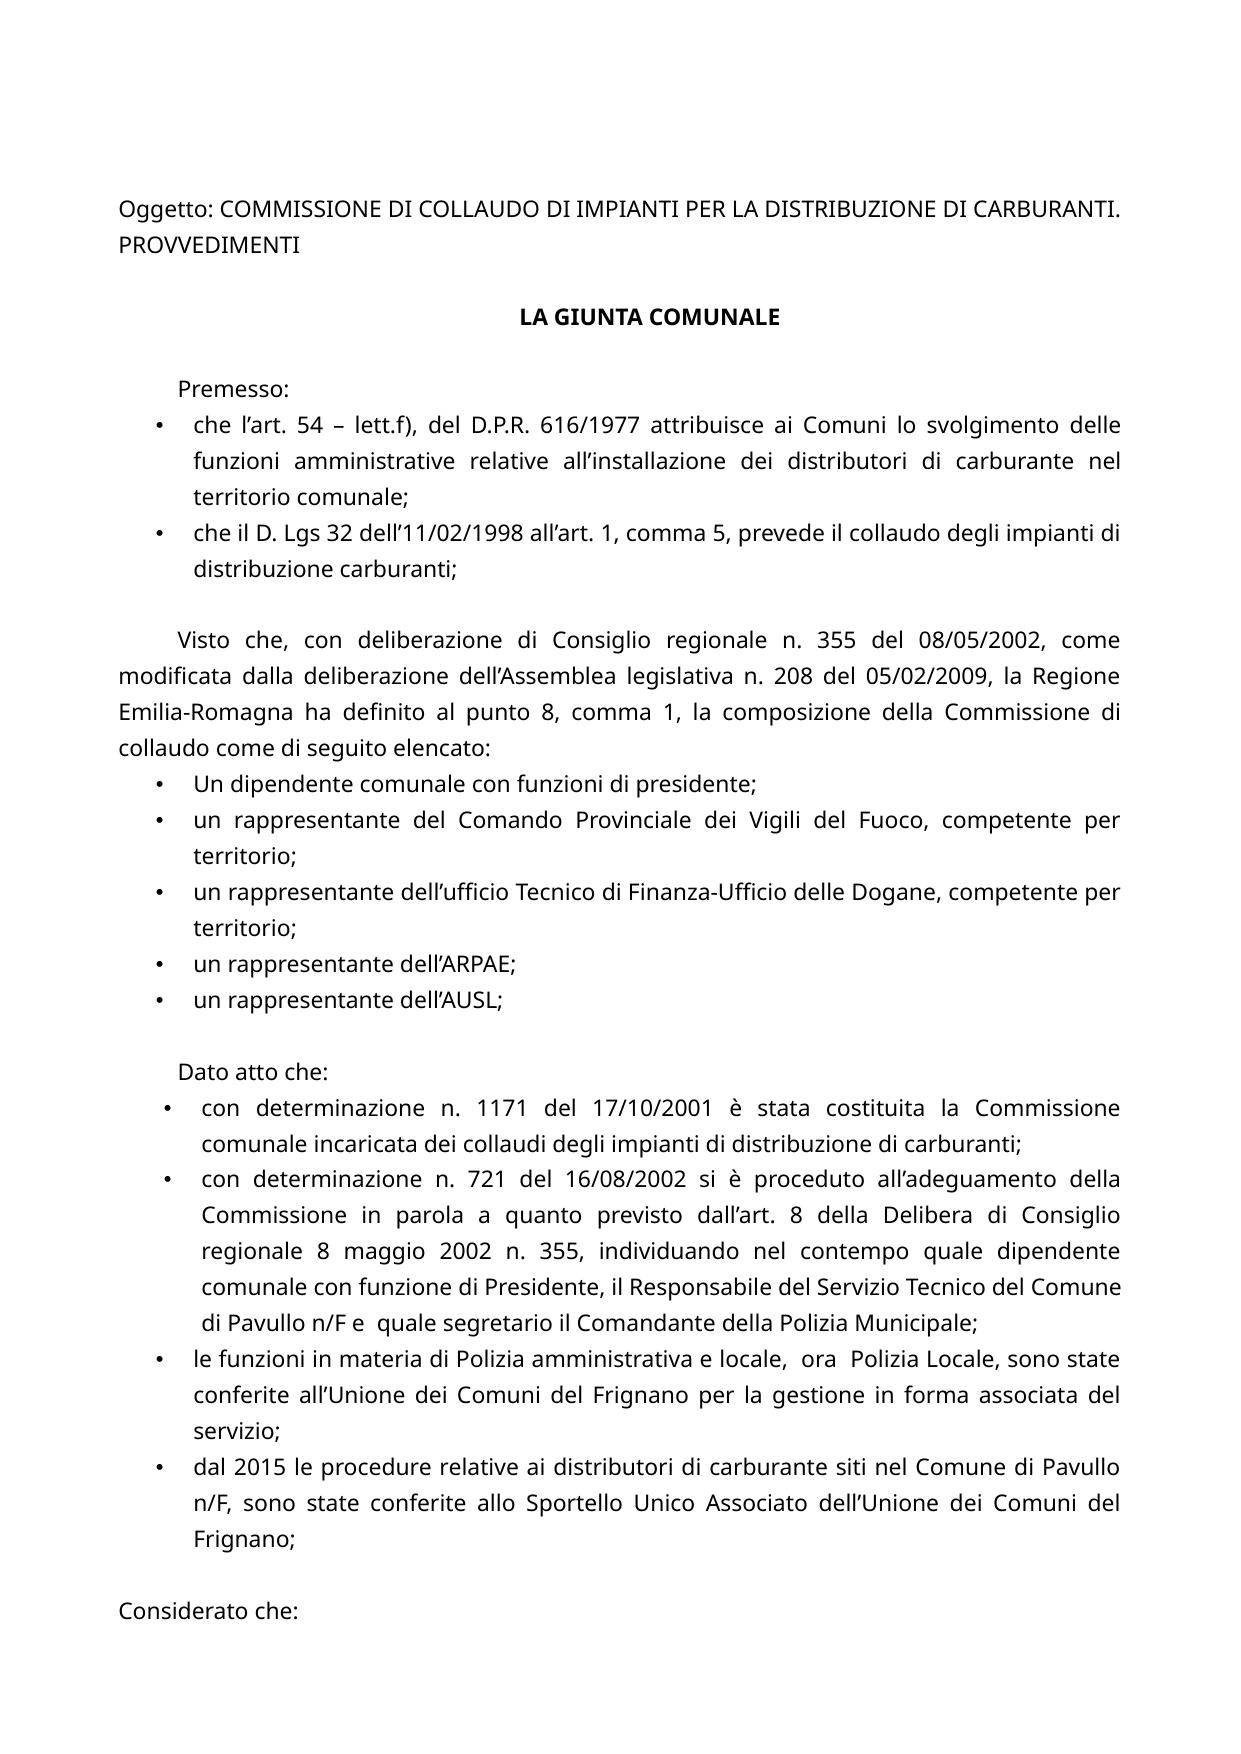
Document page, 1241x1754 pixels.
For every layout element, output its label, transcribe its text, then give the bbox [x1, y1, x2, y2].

list che il D. Lgs 32 dell’11/02/1998 all’art. 1, comma 5, prevede il collaudo degli impianti di distribuzione carburanti; [156, 517, 1122, 584]
list dal 2015 le procedure relative ai distributori di carburante siti nel Comune di Pavullo n/F, sono state conferite allo Sportello Unico Associato dell’Unione dei Comuni del Frignano; [156, 1451, 1122, 1554]
text Visto che, con deliberazione di Consiglio regionale n. 355 del 08/05/2002, come modificata dalla deliberazione dell’Assemblea legislativa n. 208 del 05/02/2009, la Regione Emilia-Romagna ha definito al punto 8, comma 1, la composizione della Commissione di collaudo come di seguito elencato: [118, 624, 1122, 763]
text LA GIUNTA COMUNALE [118, 301, 1122, 332]
list Un dipendente comunale con funzioni di presidente; [156, 768, 1122, 799]
text Premesso: [118, 373, 1122, 404]
list le funzioni in materia di Polizia amministrativa e locale, ora Polizia Locale, sono state conferite all’Unione dei Comuni del Frignano per la gestione in forma associata del servizio; [156, 1343, 1122, 1446]
list un rappresentante del Comando Provinciale dei Vigili del Fuoco, competente per territorio; [156, 804, 1122, 871]
list che l’art. 54 – lett.f), del D.P.R. 616/1977 attribuisce ai Comuni lo svolgimento delle funzioni amministrative relative all’installazione dei distributori di carburante nel territorio comunale; [156, 409, 1122, 512]
text Considerato che: [118, 1595, 1122, 1626]
list con determinazione n. 721 del 16/08/2002 si è proceduto all’adeguamento della Commissione in parola a quanto previsto dall’art. 8 della Delibera di Consiglio regionale 8 maggio 2002 n. 355, individuando nel contempo quale dipendente comunale con funzione di Presidente, il Responsabile del Servizio Tecnico del Comune di Pavullo n/F e quale segretario il Comandante della Polizia Municipale; [164, 1163, 1122, 1338]
text Dato atto che: [118, 1056, 1122, 1087]
list un rappresentante dell’ufficio Tecnico di Finanza-Ufficio delle Dogane, competente per territorio; [156, 876, 1122, 943]
list un rappresentante dell’AUSL; [156, 984, 1122, 1015]
list un rappresentante dell’ARPAE; [156, 948, 1122, 979]
list con determinazione n. 1171 del 17/10/2001 è stata costituita la Commissione comunale incaricata dei collaudi degli impianti di distribuzione di carburanti; [164, 1092, 1122, 1159]
text Oggetto: COMMISSIONE DI COLLAUDO DI IMPIANTI PER LA DISTRIBUZIONE DI CARBURANTI. PROVVEDIMENTI [118, 193, 1122, 260]
